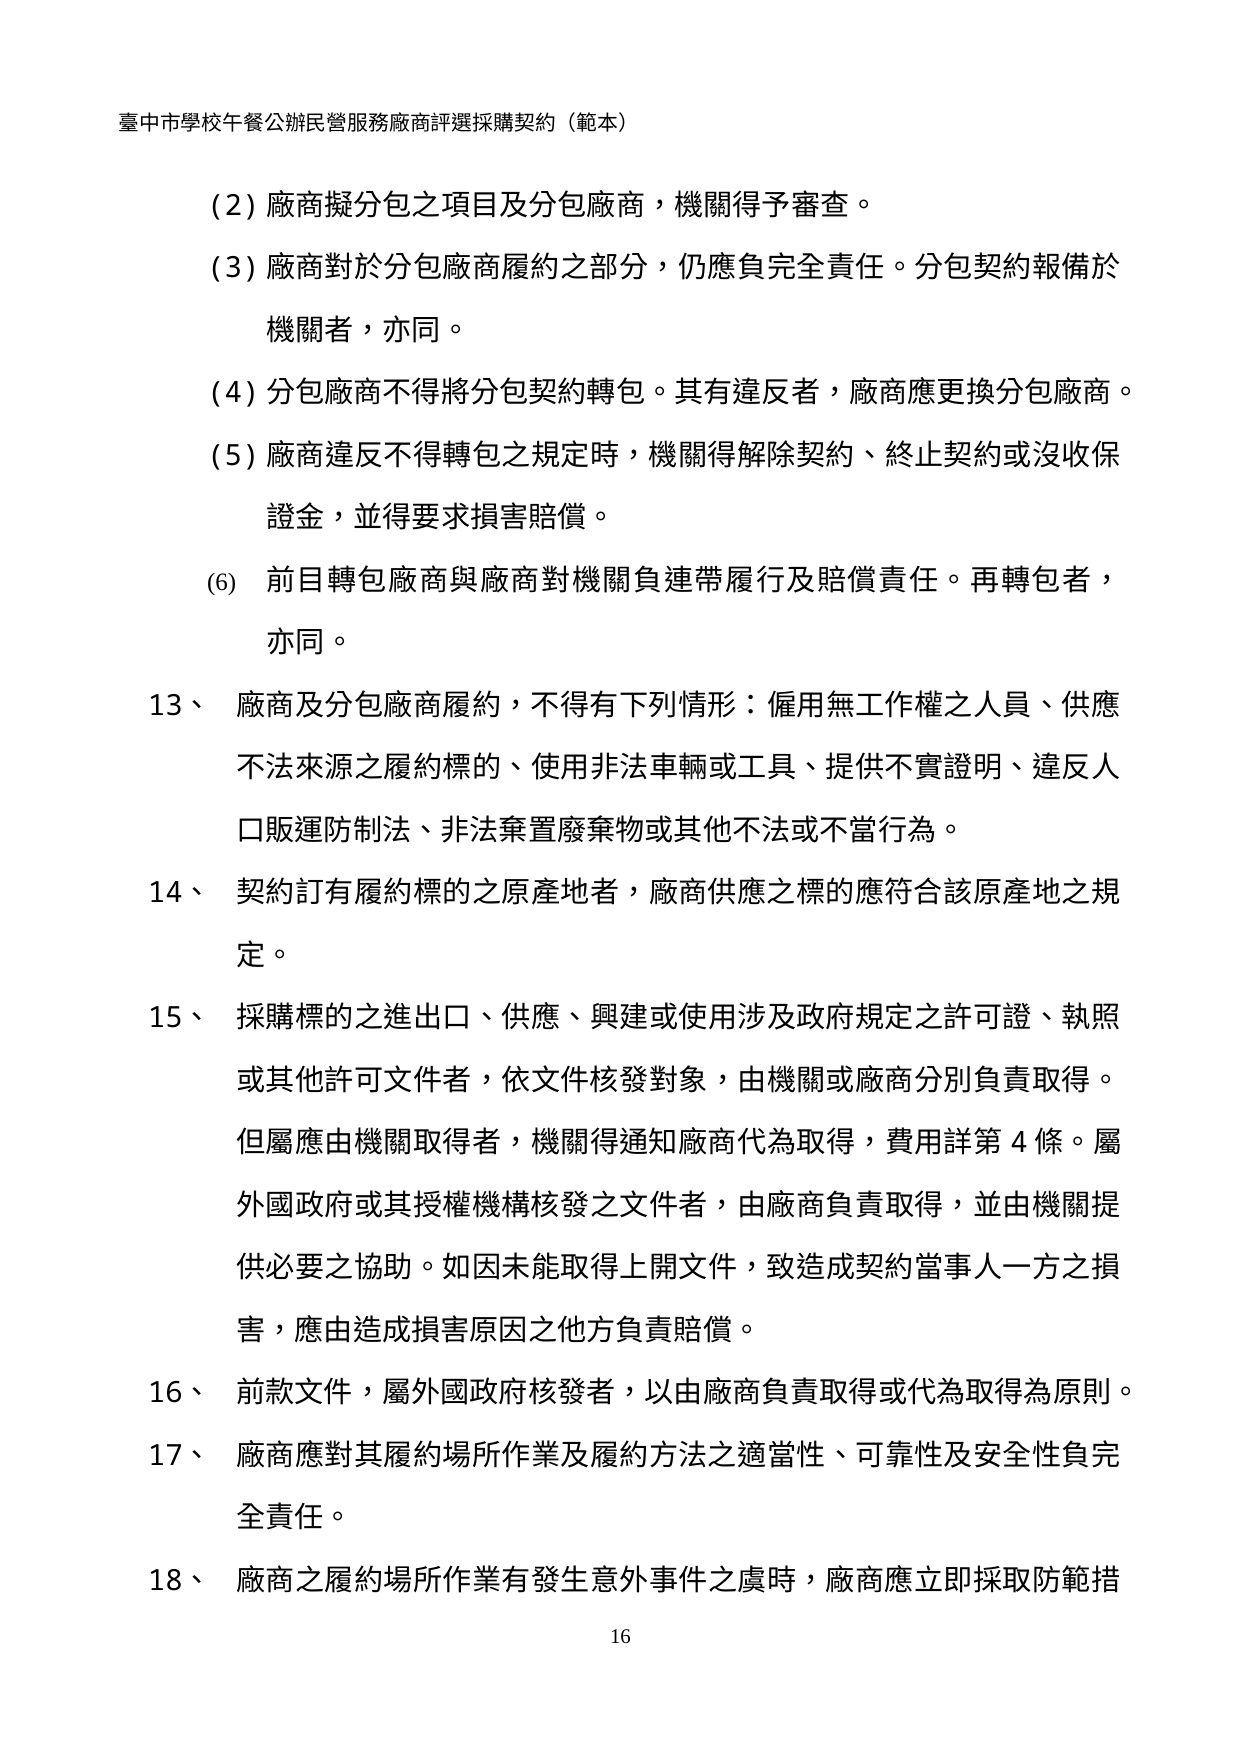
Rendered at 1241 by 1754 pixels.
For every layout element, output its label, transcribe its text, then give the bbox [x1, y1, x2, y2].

list 廠商對於分包廠商履約之部分，仍應負完全責任。分包契約報備於機關者，亦同。 [207, 223, 1122, 348]
list 廠商擬分包之項目及分包廠商，機關得予審查。 [207, 161, 1122, 223]
list 分包廠商不得將分包契約轉包。其有違反者，廠商應更換分包廠商。 [207, 348, 1122, 411]
list 前款文件，屬外國政府核發者，以由廠商負責取得或代為取得為原則。 [148, 1348, 1122, 1411]
list 廠商之履約場所作業有發生意外事件之虞時，廠商應立即採取防範措 [148, 1536, 1122, 1598]
list 採購標的之進出口、供應、興建或使用涉及政府規定之許可證、執照或其他許可文件者，依文件核發對象，由機關或廠商分別負責取得。但屬應由機關取得者，機關得通知廠商代為取得，費用詳第4條。屬外國政府或其授權機構核發之文件者，由廠商負責取得，並由機關提供必要之協助。如因未能取得上開文件，致造成契約當事人一方之損害，應由造成損害原因之他方負責賠償。 [148, 973, 1122, 1348]
list 廠商應對其履約場所作業及履約方法之適當性、可靠性及安全性負完全責任。 [148, 1411, 1122, 1536]
list 廠商及分包廠商履約，不得有下列情形：僱用無工作權之人員、供應不法來源之履約標的、使用非法車輛或工具、提供不實證明、違反人口販運防制法、非法棄置廢棄物或其他不法或不當行為。 [148, 661, 1122, 848]
list 廠商違反不得轉包之規定時，機關得解除契約、終止契約或沒收保證金，並得要求損害賠償。 [207, 411, 1122, 536]
list 契約訂有履約標的之原產地者，廠商供應之標的應符合該原產地之規定。 [148, 848, 1122, 973]
list 前目轉包廠商與廠商對機關負連帶履行及賠償責任。再轉包者，亦同。 [207, 536, 1122, 661]
